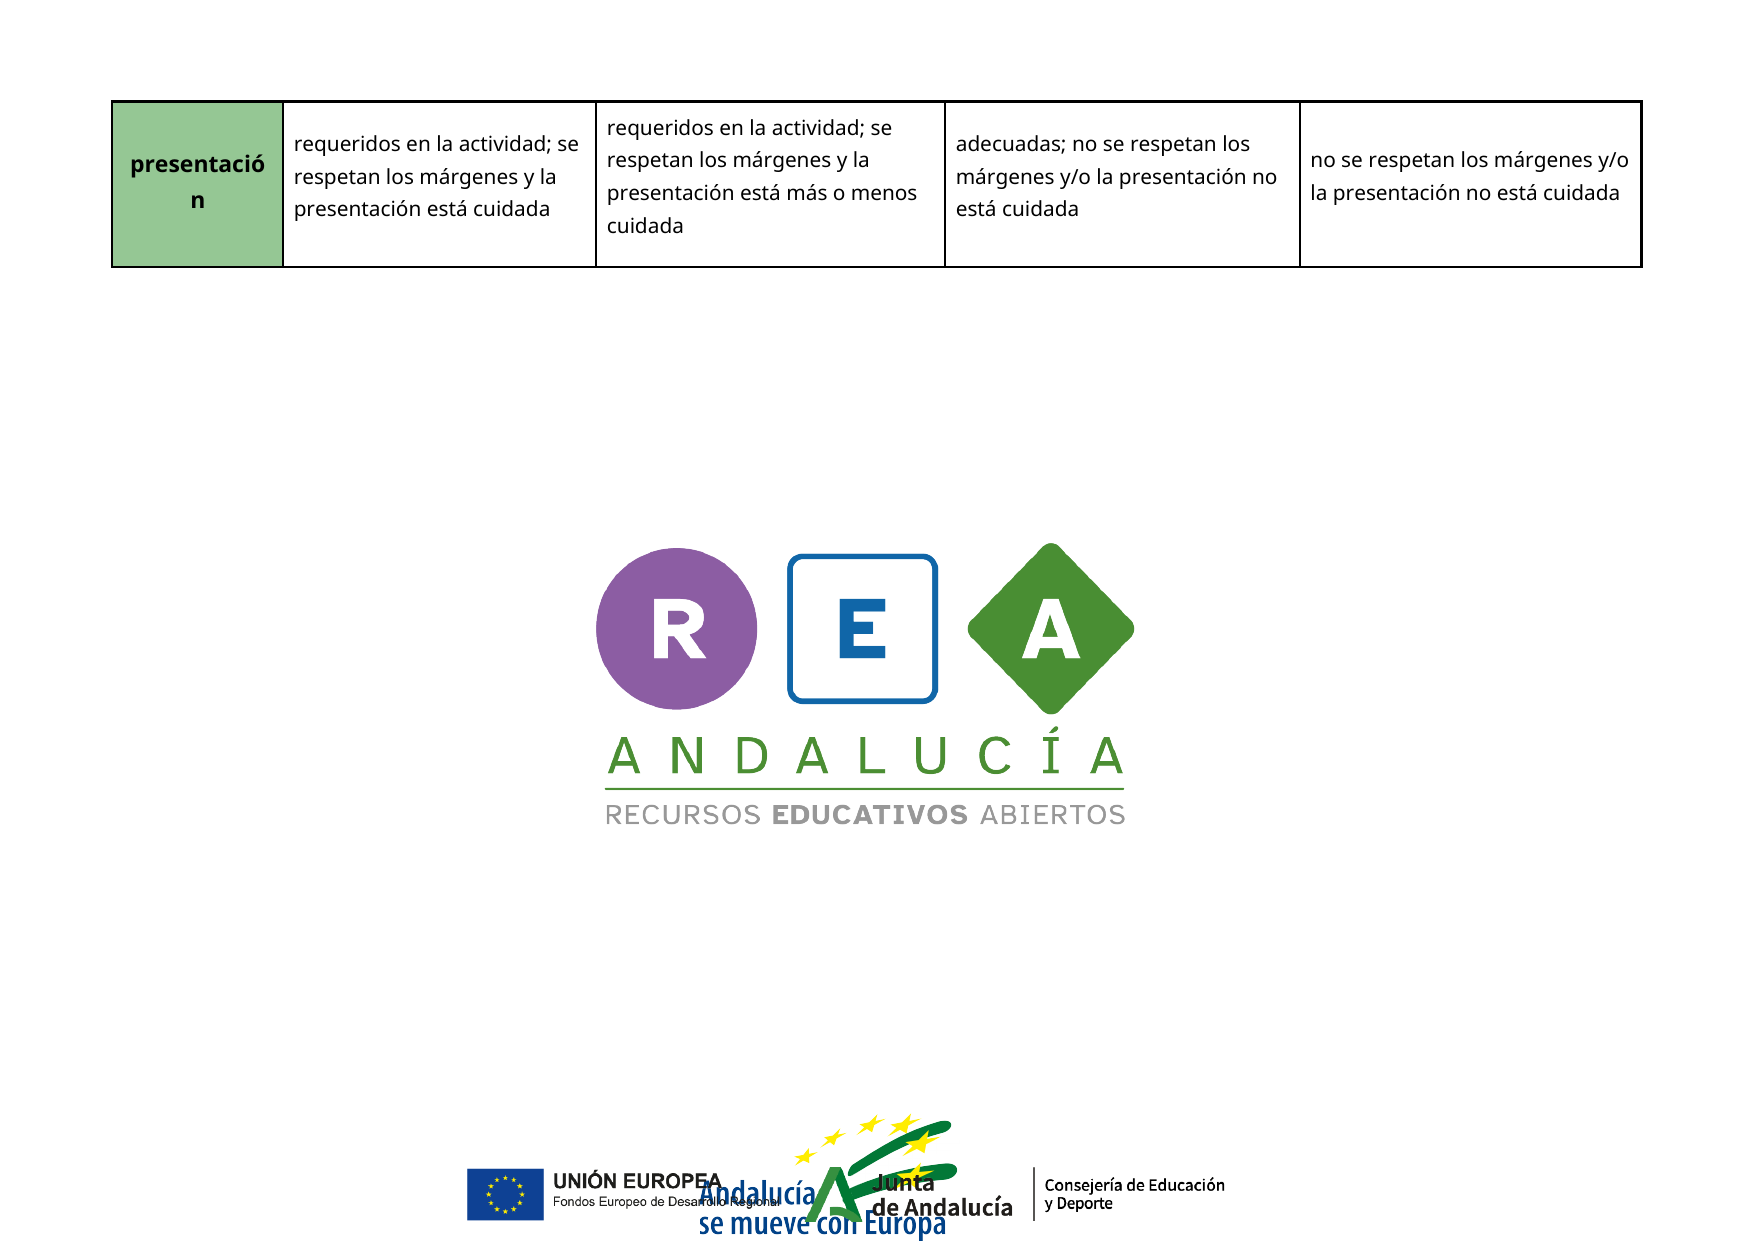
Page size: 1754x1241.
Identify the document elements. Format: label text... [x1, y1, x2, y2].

table_cell requeridos en la actividad; se respetan los márgenes y la presentación está cuidada [284, 103, 595, 266]
table_cell no se respetan los márgenes y/o la presentación no está cuidada [1301, 103, 1640, 266]
table_cell adecuadas; no se respetan los márgenes y/o la presentación no está cuidada [946, 103, 1299, 266]
picture [446, 1113, 1238, 1241]
table_cell requeridos en la actividad; se respetan los márgenes y la presentación está más o menos cuidada [597, 103, 944, 266]
picture [570, 387, 1162, 979]
table_cell presentación [113, 103, 282, 266]
